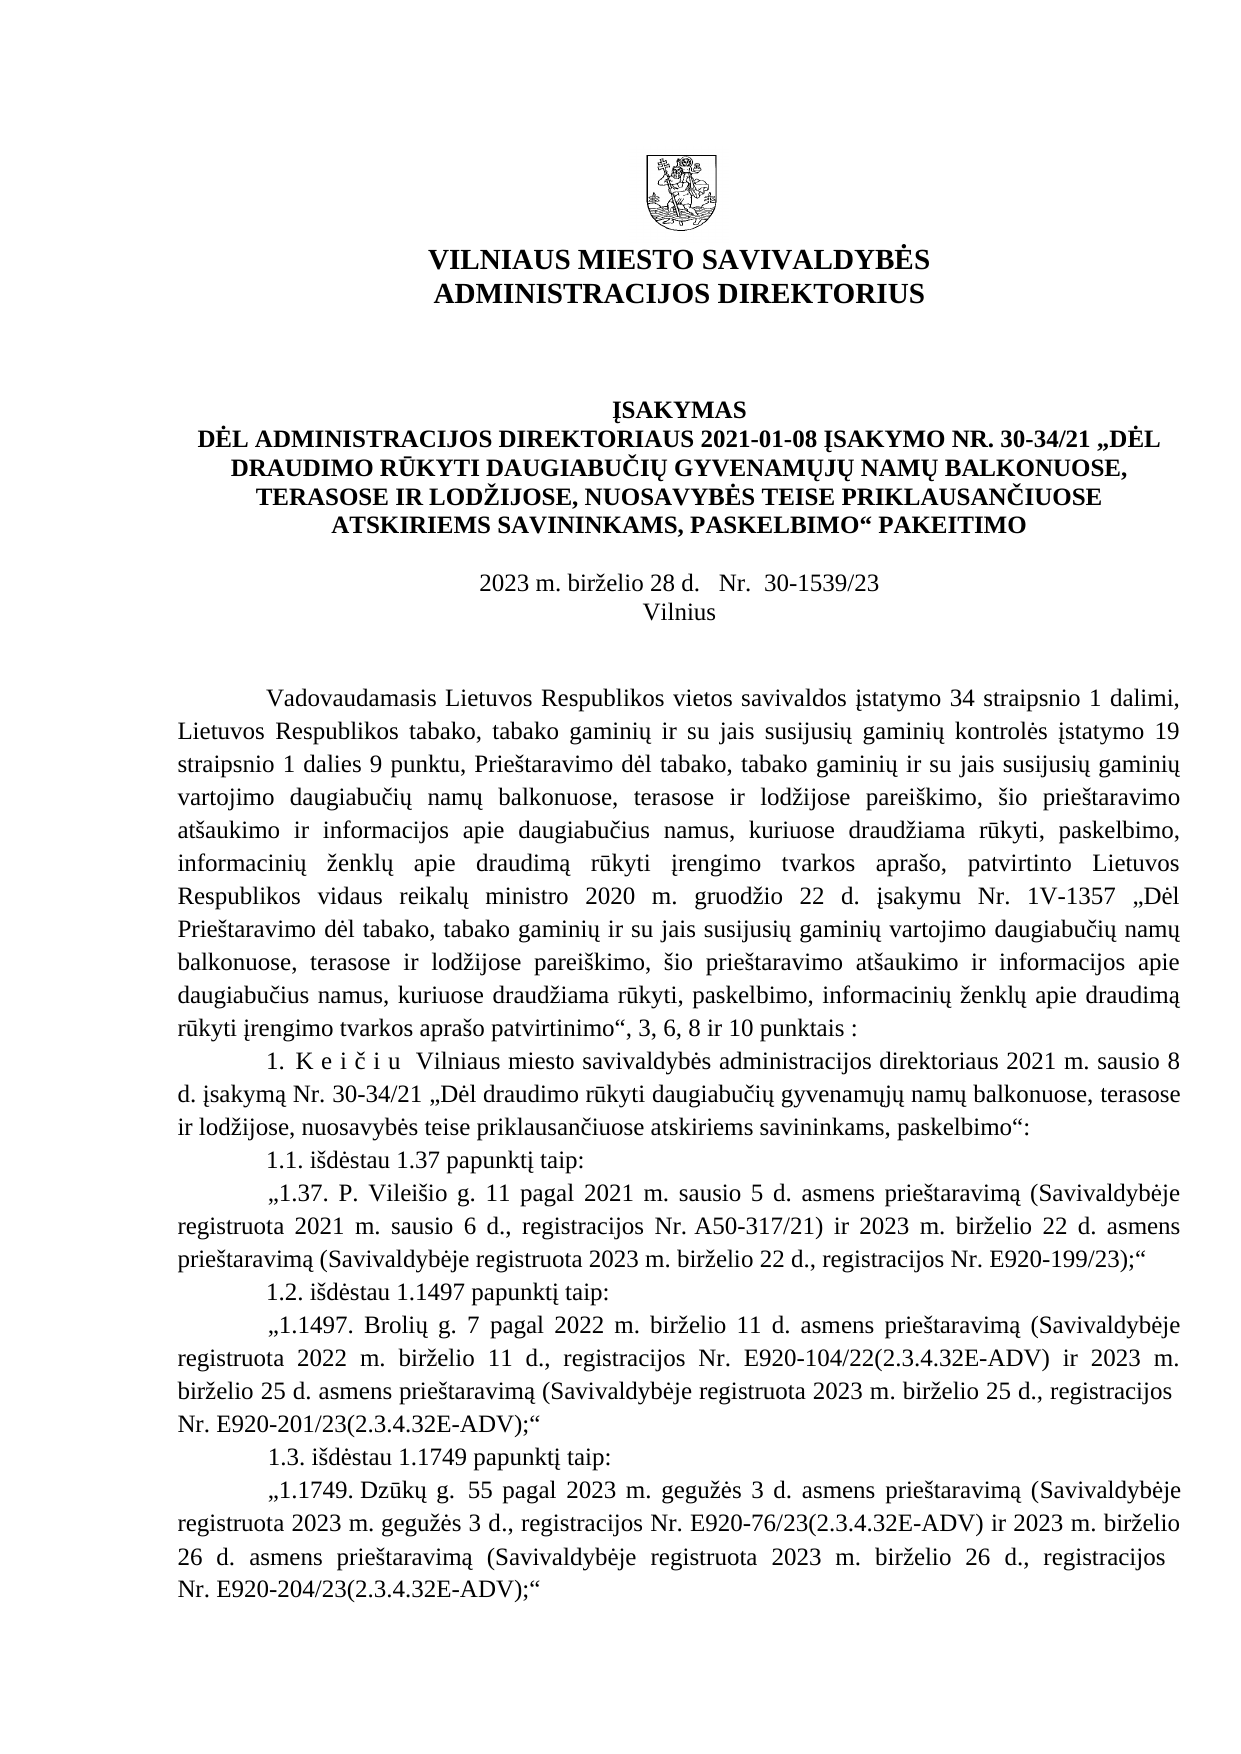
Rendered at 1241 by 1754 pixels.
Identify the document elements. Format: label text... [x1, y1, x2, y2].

text 1.1. išdėstau 1.37 papunktį taip: [252, 1145, 1181, 1174]
text DĖL ADMINISTRACIJOS DIREKTORIAUS 2021-01-08 ĮSAKYMO NR. 30-34/21 „DĖL DRAUDIMO RŪKYTI DAUGIABUČIŲ GYVENAMŲJŲ NAMŲ BALKONUOSE, TERASOSE IR LODŽIJOSE, NUOSAVYBĖS TEISE PRIKLAUSANČIUOSE ATSKIRIEMS SAVININKAMS, PASKELBIMO“ PAKEITIMO [177, 424, 1181, 539]
text „1.1749. Dzūkų g. 55 pagal 2023 m. gegužės 3 d. asmens prieštaravimą (Savivaldybėje registruota 2023 m. gegužės 3 d., registracijos Nr. E920-76/23(2.3.4.32E-ADV) ir 2023 m. birželio 26 d. asmens prieštaravimą (Savivaldybėje registruota 2023 m. birželio 26 d., registracijos Nr. E920-204/23(2.3.4.32E-ADV);“ [177, 1476, 1181, 1603]
text „1.1497. Brolių g. 7 pagal 2022 m. birželio 11 d. asmens prieštaravimą (Savivaldybėje registruota 2022 m. birželio 11 d., registracijos Nr. E920-104/22(2.3.4.32E-ADV) ir 2023 m. birželio 25 d. asmens prieštaravimą (Savivaldybėje registruota 2023 m. birželio 25 d., registracijos Nr. E920-201/23(2.3.4.32E-ADV);“ [177, 1310, 1181, 1438]
text 1. K e i č i u Vilniaus miesto savivaldybės administracijos direktoriaus 2021 m. sausio 8 d. įsakymą Nr. 30-34/21 „Dėl draudimo rūkyti daugiabučių gyvenamųjų namų balkonuose, terasose ir lodžijose, nuosavybės teise priklausančiuose atskiriems savininkams, paskelbimo“: [177, 1046, 1181, 1141]
text VILNIAUS MIESTO SAVIVALDYBĖS [177, 242, 1181, 276]
text „1.37. P. Vileišio g. 11 pagal 2021 m. sausio 5 d. asmens prieštaravimą (Savivaldybėje registruota 2021 m. sausio 6 d., registracijos Nr. A50-317/21) ir 2023 m. birželio 22 d. asmens prieštaravimą (Savivaldybėje registruota 2023 m. birželio 22 d., registracijos Nr. E920-199/23);“ [177, 1178, 1181, 1273]
text 2023 m. birželio 28 d. Nr. 30-1539/23 [177, 568, 1181, 597]
text 1.2. išdėstau 1.1497 papunktį taip: [252, 1277, 1181, 1306]
text Vadovaudamasis Lietuvos Respublikos vietos savivaldos įstatymo 34 straipsnio 1 dalimi, Lietuvos Respublikos tabako, tabako gaminių ir su jais susijusių gaminių kontrolės įstatymo 19 straipsnio 1 dalies 9 punktu, Prieštaravimo dėl tabako, tabako gaminių ir su jais susijusių gaminių vartojimo daugiabučių namų balkonuose, terasose ir lodžijose pareiškimo, šio prieštaravimo atšaukimo ir informacijos apie daugiabučius namus, kuriuose draudžiama rūkyti, paskelbimo, informacinių ženklų apie draudimą rūkyti įrengimo tvarkos aprašo, patvirtinto Lietuvos Respublikos vidaus reikalų ministro 2020 m. gruodžio 22 d. įsakymu Nr. 1V-1357 „Dėl Prieštaravimo dėl tabako, tabako gaminių ir su jais susijusių gaminių vartojimo daugiabučių namų balkonuose, terasose ir lodžijose pareiškimo, šio prieštaravimo atšaukimo ir informacijos apie daugiabučius namus, kuriuose draudžiama rūkyti, paskelbimo, informacinių ženklų apie draudimą rūkyti įrengimo tvarkos aprašo patvirtinimo“, 3, 6, 8 ir 10 punktais : [177, 683, 1181, 1042]
text ADMINISTRACIJOS DIREKTORIUS [177, 276, 1181, 309]
text Vilnius [177, 597, 1181, 626]
text ĮSAKYMAS [177, 396, 1181, 424]
text 1.3. išdėstau 1.1749 papunktį taip: [177, 1442, 1181, 1471]
